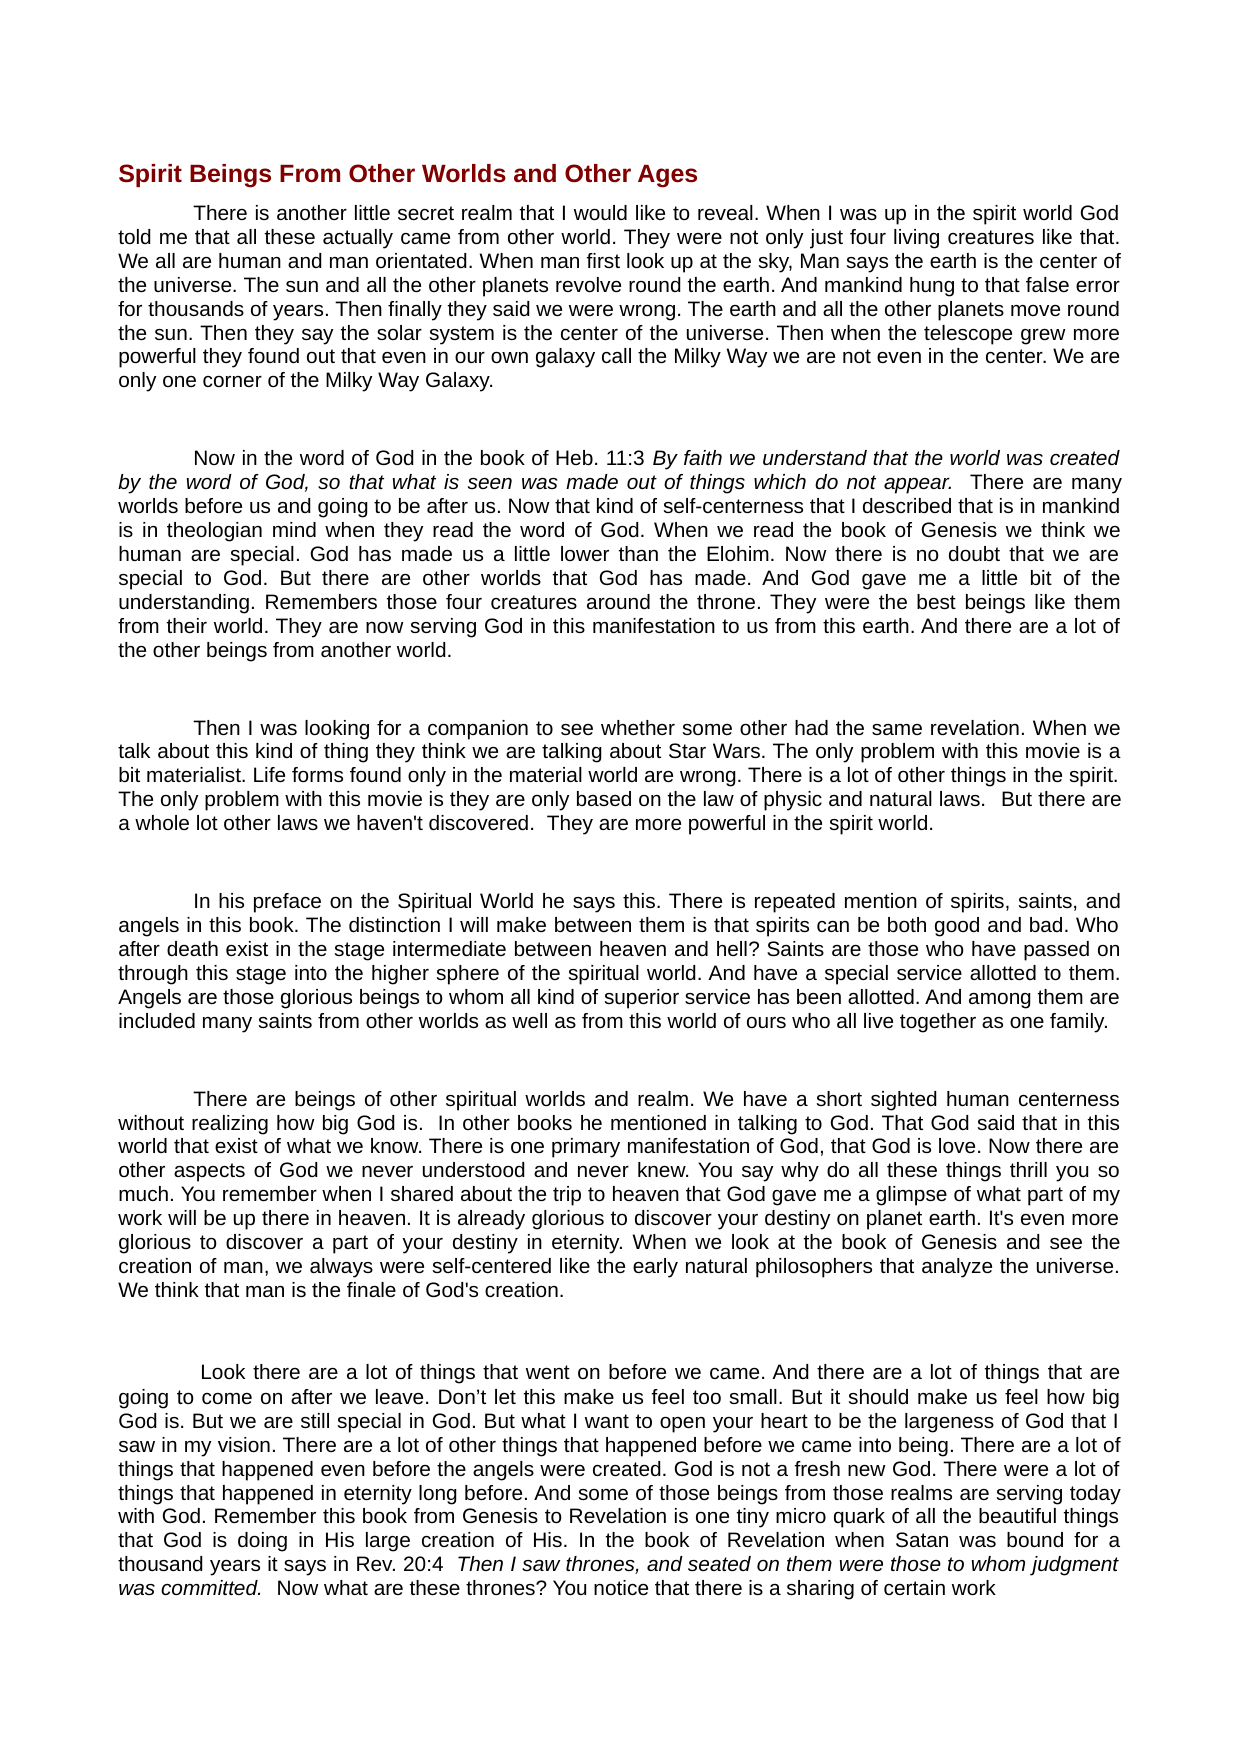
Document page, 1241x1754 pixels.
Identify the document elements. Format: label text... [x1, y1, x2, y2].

text Then I was looking for a companion to see whether some other had the same revelation. When we talk about this kind of thing they think we are talking about Star Wars. The only problem with this movie is a bit materialist. Life forms found only in the material world are wrong. There is a lot of other things in the spirit. The only problem with this movie is they are only based on the law of physic and natural laws. But there are a whole lot other laws we haven't discovered. They are more powerful in the spirit world. [118, 715, 1122, 835]
text There are beings of other spiritual worlds and realm. We have a short sighted human centerness without realizing how big God is. In other books he mentioned in talking to God. That God said that in this world that exist of what we know. There is one primary manifestation of God, that God is love. Now there are other aspects of God we never understood and never knew. You say why do all these things thrill you so much. You remember when I shared about the trip to heaven that God gave me a glimpse of what part of my work will be up there in heaven. It is already glorious to discover your destiny on planet earth. It's even more glorious to discover a part of your destiny in eternity. When we look at the book of Genesis and see the creation of man, we always were self-centered like the early natural philosophers that analyze the universe. We think that man is the finale of God's creation. [118, 1086, 1122, 1302]
text Now in the word of God in the book of Heb. 11:3 By faith we understand that the world was created by the word of God, so that what is seen was made out of things which do not appear. There are many worlds before us and going to be after us. Now that kind of self-centerness that I described that is in mankind is in theologian mind when they read the word of God. When we read the book of Genesis we think we human are special. God has made us a little lower than the Elohim. Now there is no doubt that we are special to God. But there are other worlds that God has made. And God gave me a little bit of the understanding. Remembers those four creatures around the throne. They were the best beings like them from their world. They are now serving God in this manifestation to us from this earth. And there are a lot of the other beings from another world. [118, 446, 1122, 662]
text Spirit Beings From Other Worlds and Other Ages [118, 159, 1122, 188]
text In his preface on the Spiritual World he says this. There is repeated mention of spirits, saints, and angels in this book. The distinction I will make between them is that spirits can be both good and bad. Who after death exist in the stage intermediate between heaven and hell? Saints are those who have passed on through this stage into the higher sphere of the spiritual world. And have a special service allotted to them. Angels are those glorious beings to whom all kind of superior service has been allotted. And among them are included many saints from other worlds as well as from this world of ours who all live together as one family. [118, 889, 1122, 1033]
text There is another little secret realm that I would like to reveal. When I was up in the spirit world God told me that all these actually came from other world. They were not only just four living creatures like that. We all are human and man orientated. When man first look up at the sky, Man says the earth is the center of the universe. The sun and all the other planets revolve round the earth. And mankind hung to that false error for thousands of years. Then finally they said we were wrong. The earth and all the other planets move round the sun. Then they say the solar system is the center of the universe. Then when the telescope grew more powerful they found out that even in our own galaxy call the Milky Way we are not even in the center. We are only one corner of the Milky Way Galaxy. [118, 201, 1122, 392]
text Look there are a lot of things that went on before we came. And there are a lot of things that are going to come on after we leave. Don’t let this make us feel too small. But it should make us feel how big God is. But we are still special in God. But what I want to open your heart to be the largeness of God that I saw in my vision. There are a lot of other things that happened before we came into being. There are a lot of things that happened even before the angels were created. God is not a fresh new God. There were a lot of things that happened in eternity long before. And some of those beings from those realms are serving today with God. Remember this book from Genesis to Revelation is one tiny micro quark of all the beautiful things that God is doing in His large creation of His. In the book of Revelation when Satan was bound for a thousand years it says in Rev. 20:4 Then I saw thrones, and seated on them were those to whom judgment was committed. Now what are these thrones? You notice that there is a sharing of certain work [118, 1356, 1122, 1600]
